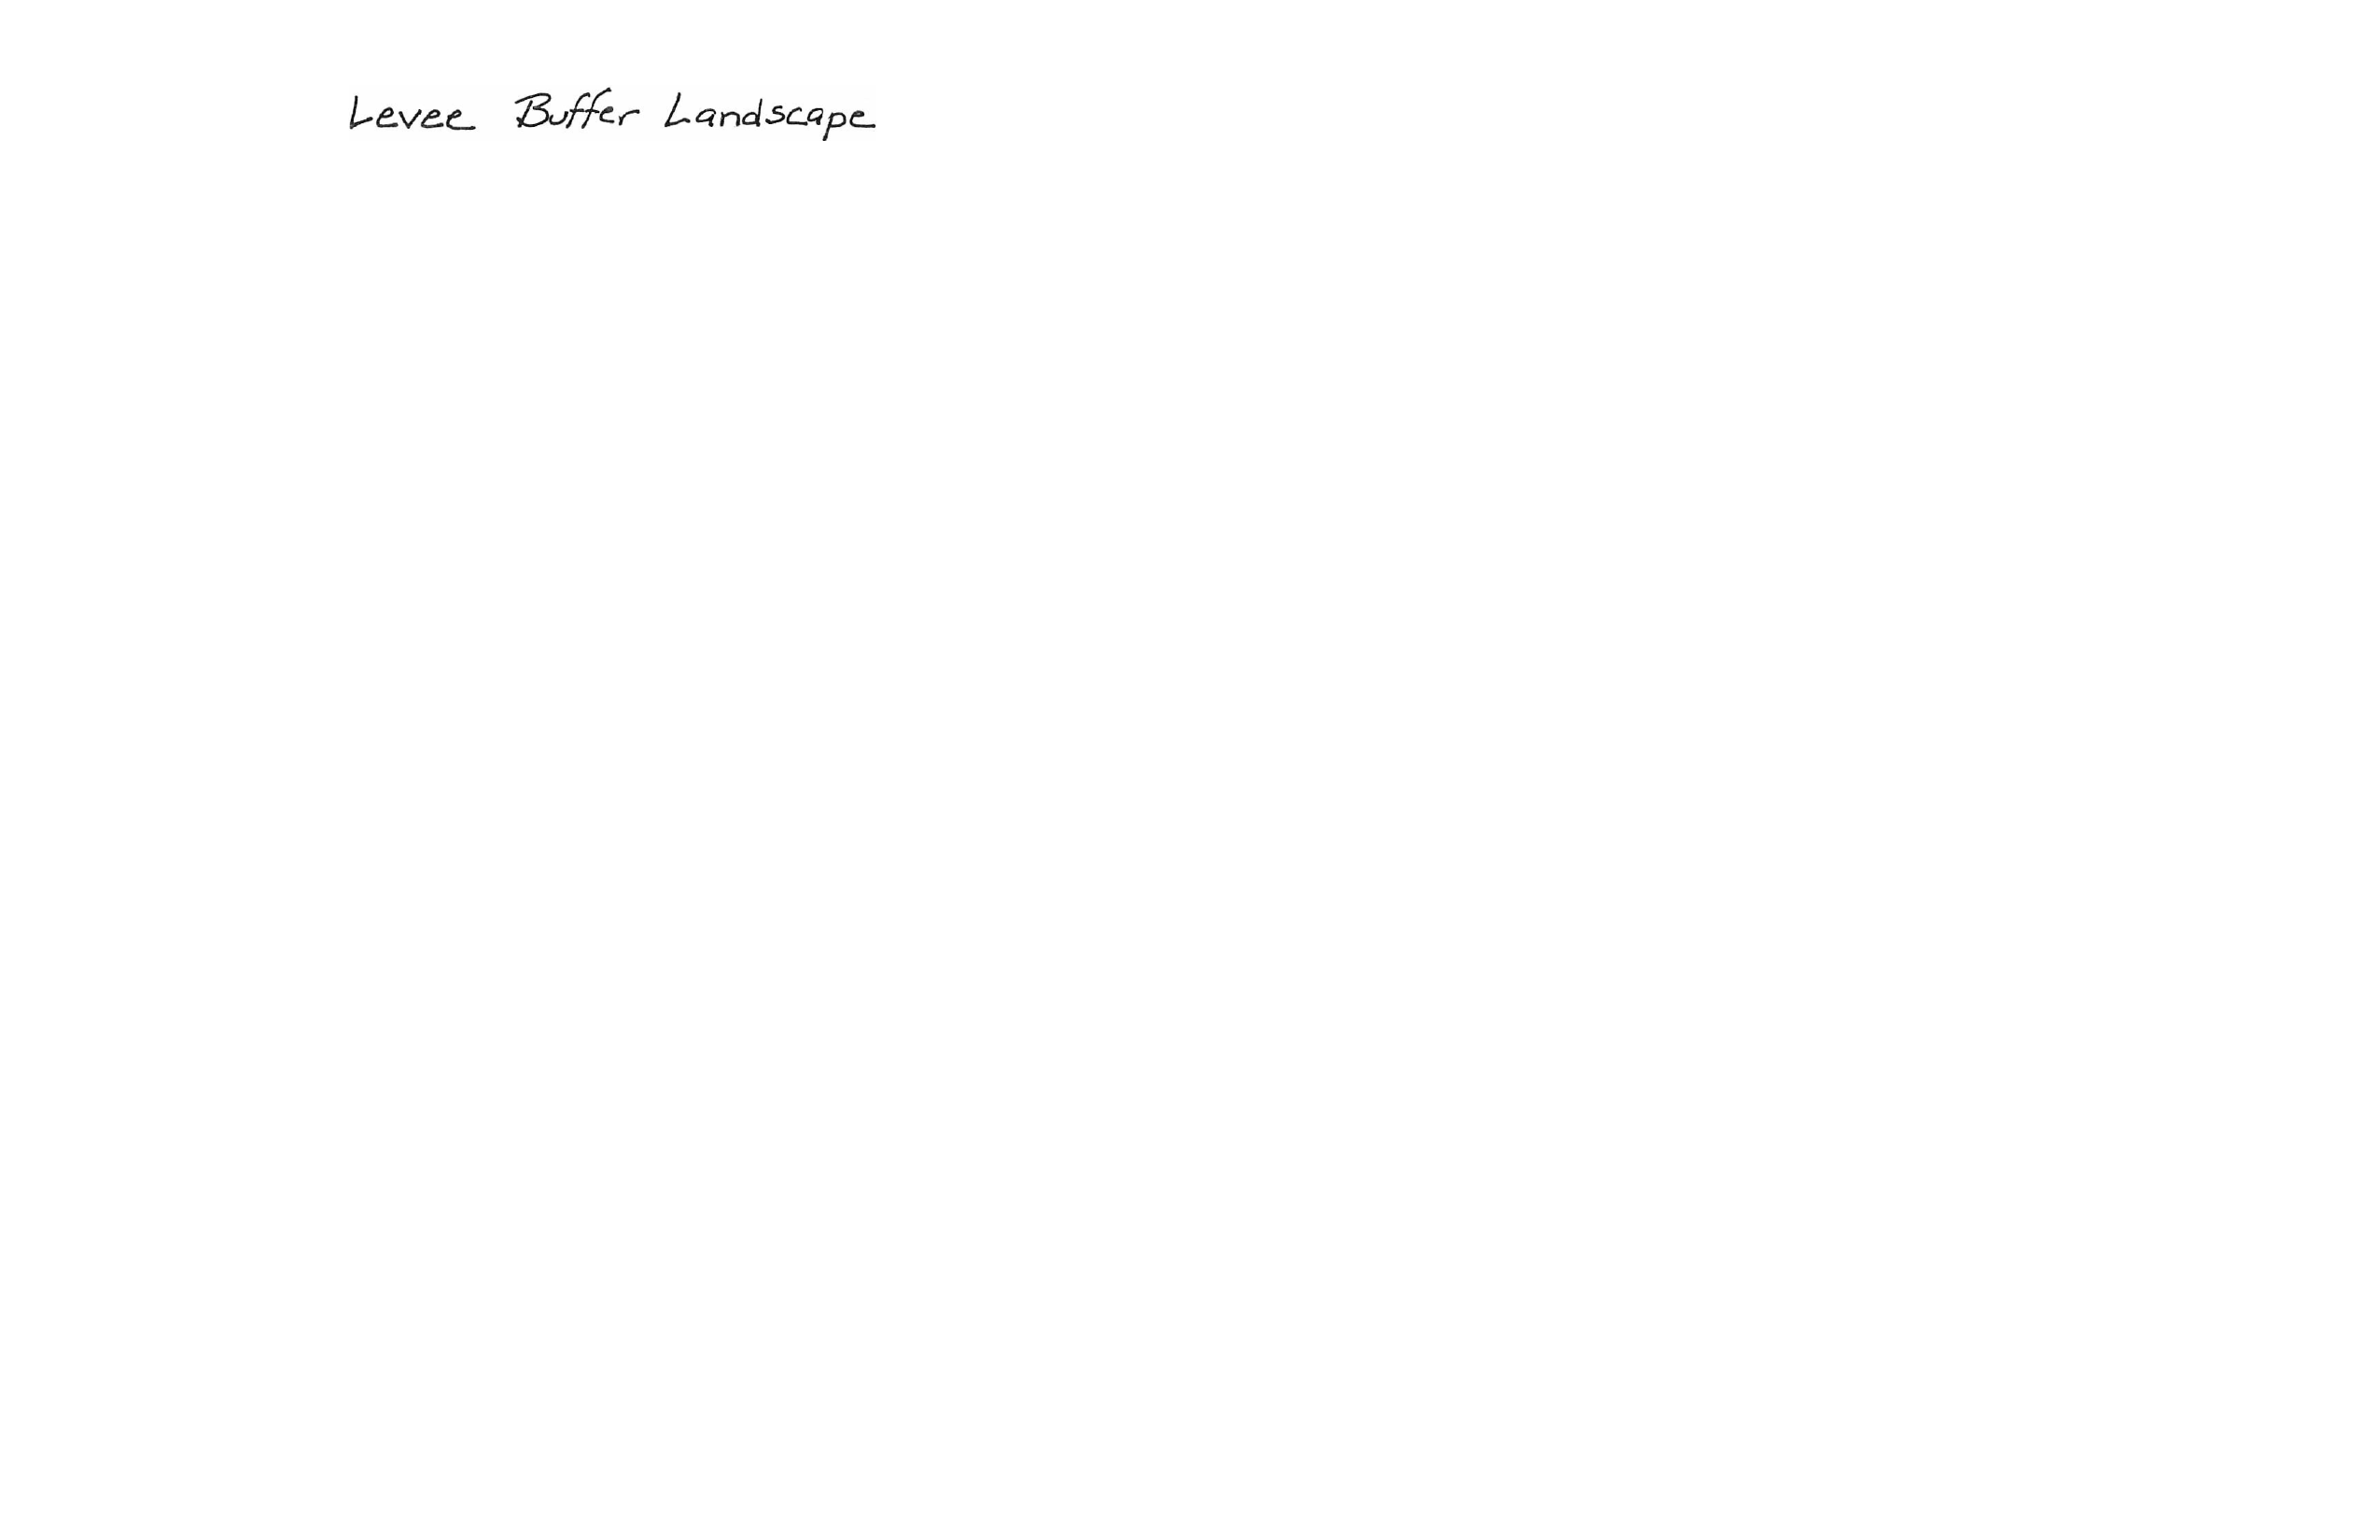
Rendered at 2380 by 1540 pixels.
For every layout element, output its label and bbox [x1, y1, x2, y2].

picture [348, 85, 877, 141]
